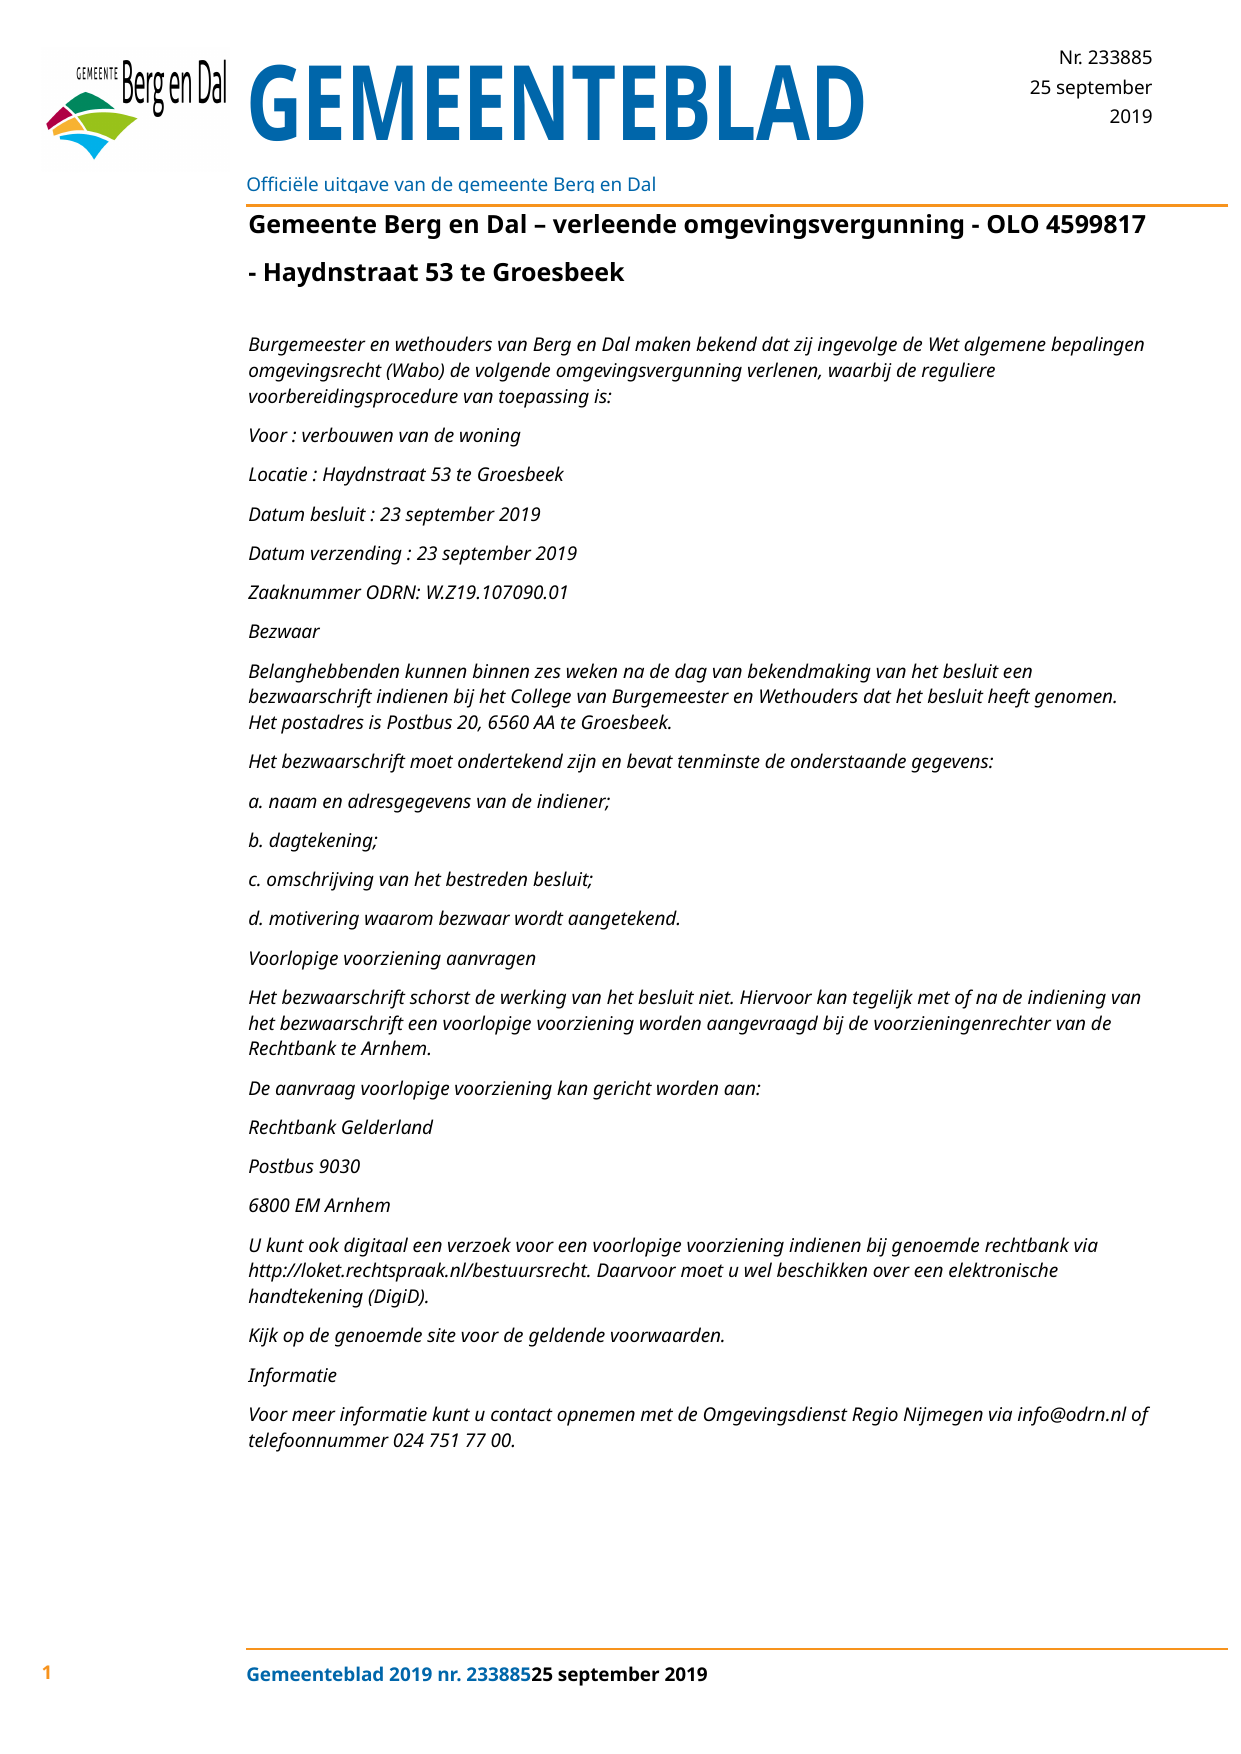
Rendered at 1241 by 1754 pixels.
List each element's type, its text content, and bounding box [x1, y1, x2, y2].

text 6800 EM Arnhem [248, 1193, 1152, 1218]
text b. dagtekening; [248, 827, 1152, 853]
text Datum verzending : 23 september 2019 [248, 540, 1152, 566]
text Informatie [248, 1362, 1152, 1388]
text Voor meer informatie kunt u contact opnemen met de Omgevingsdienst Regio Nijmegen via info@odrn.nl of telefoonnummer 024 751 77 00. [248, 1401, 1152, 1453]
text Het bezwaarschrift schorst de werking van het besluit niet. Hiervoor kan tegelijk met of na de indiening van het bezwaarschrift een voorlopige voorziening worden aangevraagd bij de voorzieningenrechter van de Rechtbank te Arnhem. [248, 984, 1152, 1061]
text a. naam en adresgegevens van de indiener; [248, 788, 1152, 813]
text Gemeente Berg en Dal – verleende omgevingsvergunning - OLO 4599817 - Haydnstraat 53 te Groesbeek [248, 207, 1152, 288]
text Datum besluit : 23 september 2019 [248, 501, 1152, 526]
picture [41, 47, 231, 172]
text Bezwaar [248, 618, 1152, 644]
text d. motivering waarom bezwaar wordt aangetekend. [248, 906, 1152, 931]
text Het bezwaarschrift moet ondertekend zijn en bevat tenminste de onderstaande gegevens: [248, 748, 1152, 774]
text Voorlopige voorziening aanvragen [248, 945, 1152, 971]
text Kijk op de genoemde site voor de geldende voorwaarden. [248, 1323, 1152, 1348]
text De aanvraag voorlopige voorziening kan gericht worden aan: [248, 1075, 1152, 1101]
text Rechtbank Gelderland [248, 1114, 1152, 1140]
text Burgemeester en wethouders van Berg en Dal maken bekend dat zij ingevolge de Wet algemene bepalingen omgevingsrecht (Wabo) de volgende omgevingsvergunning verlenen, waarbij de reguliere voorbereidingsprocedure van toepassing is: [248, 331, 1152, 409]
text Postbus 9030 [248, 1153, 1152, 1179]
text Belanghebbenden kunnen binnen zes weken na de dag van bekendmaking van het besluit een bezwaarschrift indienen bij het College van Burgemeester en Wethouders dat het besluit heeft genomen. Het postadres is Postbus 20, 6560 AA te Groesbeek. [248, 658, 1152, 735]
text c. omschrijving van het bestreden besluit; [248, 866, 1152, 892]
text Locatie : Haydnstraat 53 te Groesbeek [248, 461, 1152, 487]
text U kunt ook digitaal een verzoek voor een voorlopige voorziening indienen bij genoemde rechtbank via http://loket.rechtspraak.nl/bestuursrecht. Daarvoor moet u wel beschikken over een elektronische handtekening (DigiD). [248, 1232, 1152, 1309]
text Voor : verbouwen van de woning [248, 422, 1152, 448]
text Zaaknummer ODRN: W.Z19.107090.01 [248, 579, 1152, 605]
